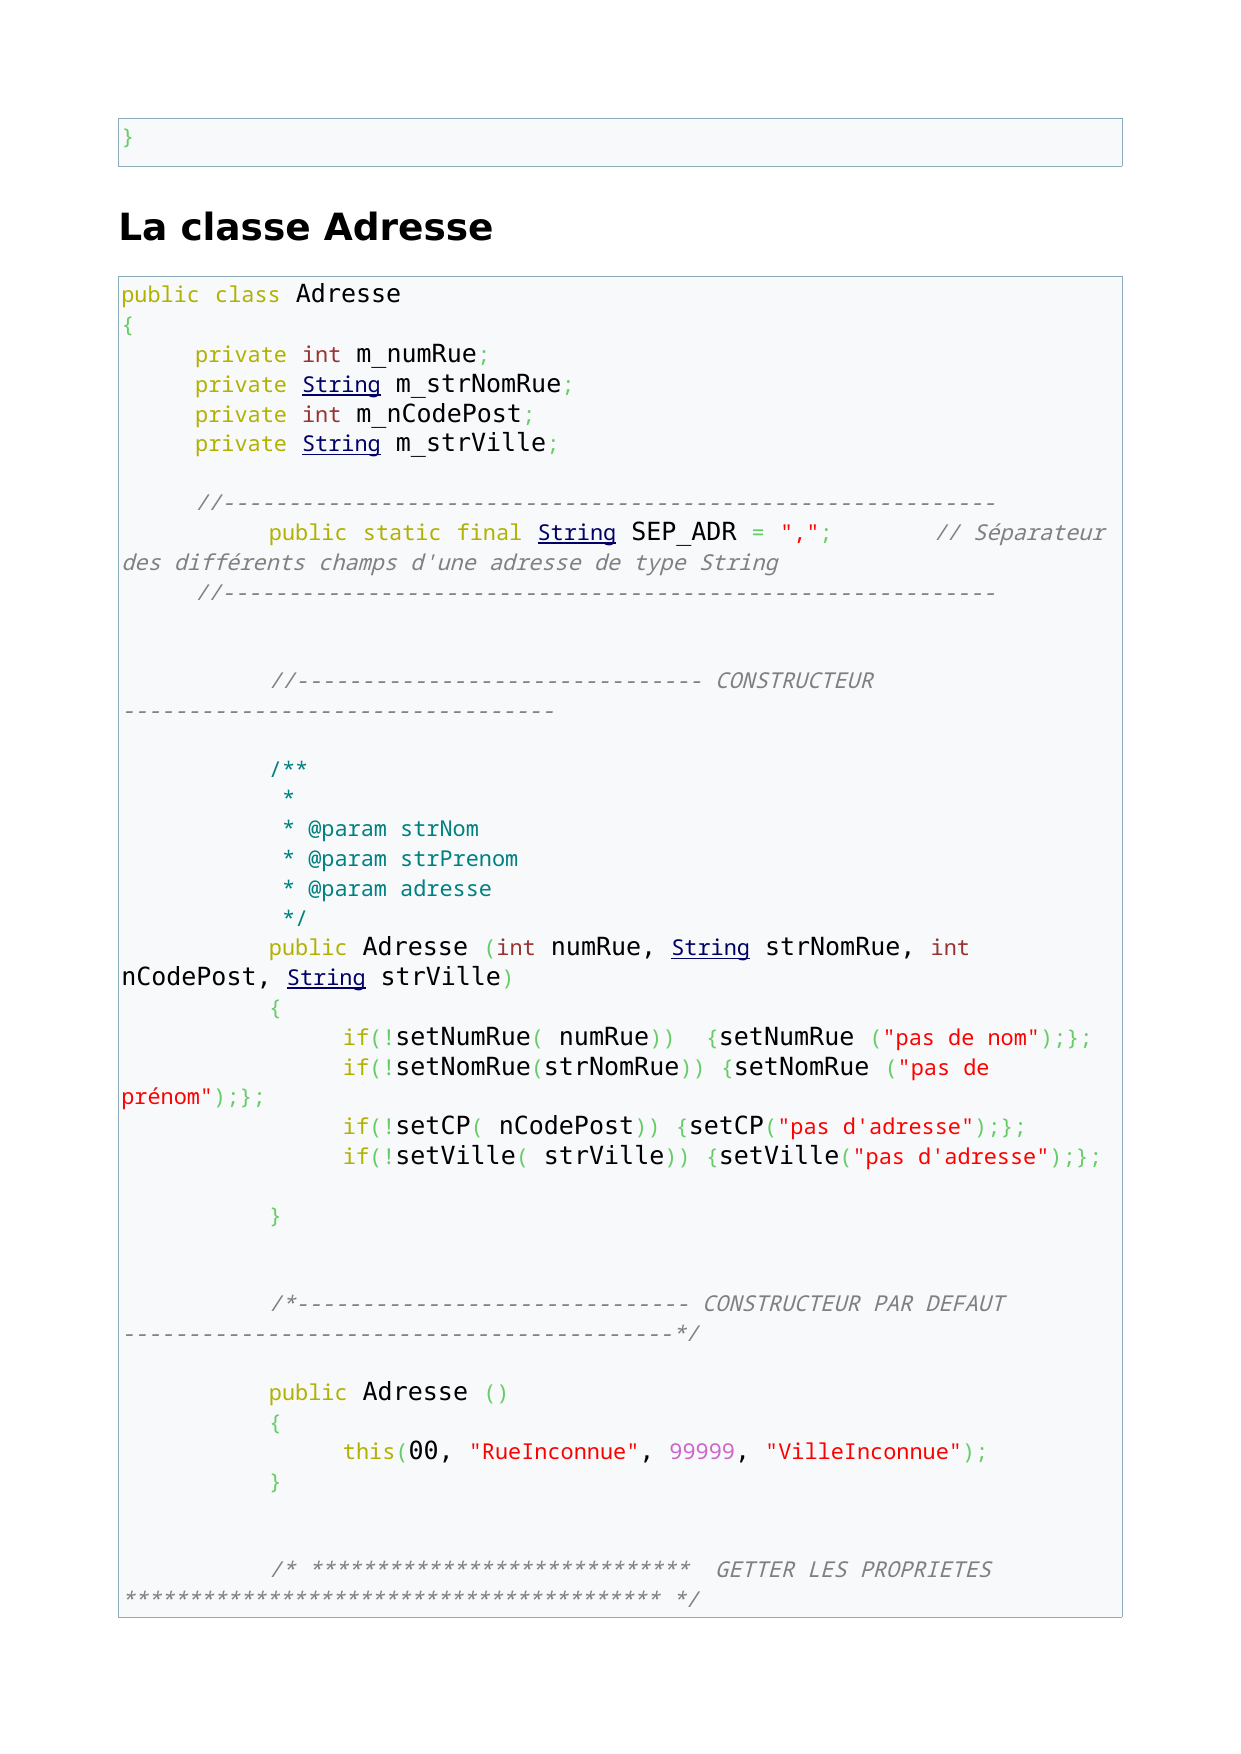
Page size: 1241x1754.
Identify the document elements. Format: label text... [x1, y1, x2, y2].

table_header public class Adresse { private int m_numRue; private String m_strNomRue; private int m_nCodePost; private String m_strVille; //----------------------------------------------------------- public static final String SEP_ADR = ","; // Séparateur des différents champs d'une adresse de type String //----------------------------------------------------------- //------------------------------- CONSTRUCTEUR --------------------------------- /** * * @param strNom * @param strPrenom * @param adresse */ public Adresse (int numRue, String strNomRue, int nCodePost, String strVille) { if(!setNumRue( numRue)) {setNumRue ("pas de nom");}; if(!setNomRue(strNomRue)) {setNomRue ("pas de prénom");}; if(!setCP( nCodePost)) {setCP("pas d'adresse");}; if(!setVille( strVille)) {setVille("pas d'adresse");}; } /*------------------------------ CONSTRUCTEUR PAR DEFAUT ------------------------------------------*/ public Adresse () { this(00, "RueInconnue", 99999, "VilleInconnue"); } /* ***************************** GETTER LES PROPRIETES ***************************************** */ [119, 277, 1122, 1617]
subtitle La classe Adresse [118, 206, 1122, 249]
table_header } [119, 119, 1122, 166]
